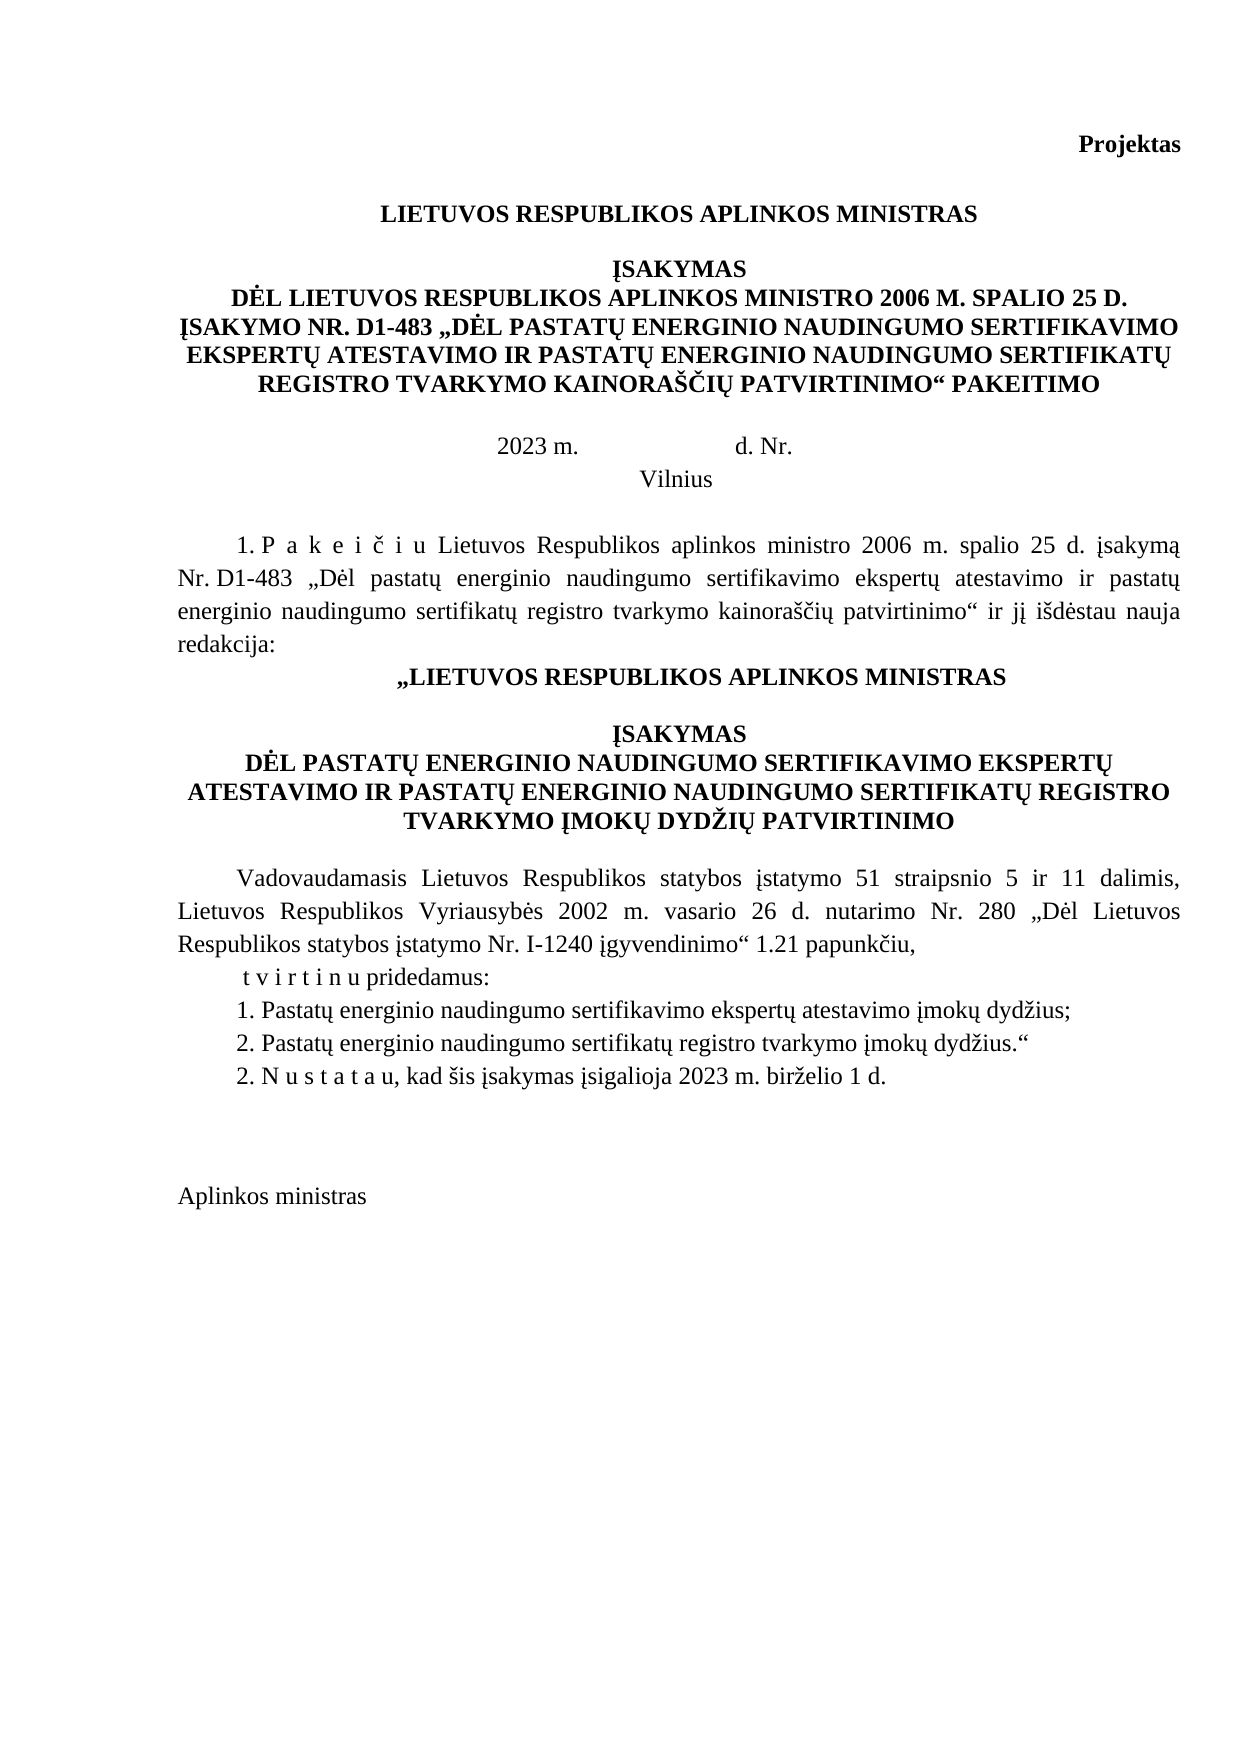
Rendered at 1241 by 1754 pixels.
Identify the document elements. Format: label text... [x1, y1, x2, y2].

text Vilnius [177, 464, 1181, 493]
text ĮSAKYMAS [177, 719, 1181, 748]
text LIETUVOS RESPUBLIKOS APLINKOS MINISTRAS [177, 199, 1181, 228]
text t v i r t i n u pridedamus: [177, 962, 1181, 991]
text „LIETUVOS RESPUBLIKOS APLINKOS MINISTRAS [177, 662, 1181, 691]
text 2. Pastatų energinio naudingumo sertifikatų registro tvarkymo įmokų dydžius.“ [177, 1028, 1181, 1057]
text Vadovaudamasis Lietuvos Respublikos statybos įstatymo 51 straipsnio 5 ir 11 dalimis, Lietuvos Respublikos Vyriausybės 2002 m. vasario 26 d. nutarimo Nr. 280 „Dėl Lietuvos Respublikos statybos įstatymo Nr. I-1240 įgyvendinimo“ 1.21 papunkčiu, [177, 863, 1181, 958]
text 1. Pastatų energinio naudingumo sertifikavimo ekspertų atestavimo įmokų dydžius; [177, 995, 1181, 1024]
text DĖL Lietuvos Respublikos Aplinkos ministro 2006 m. spalio 25 d. įsakymo nr. d1-483 „DĖL PASTATŲ ENERGINIO NAUDINGUMO SERTIFIKAVIMO EKSPERTŲ ATESTAVIMO IR PASTATŲ ENERGINIO NAUDINGUMO SERTIFIKATŲ REGISTRO TVARKYMO KAINORAŠČIŲ PATVIRTINIMO“ PAKEITIMO [177, 283, 1181, 398]
text Projektas [177, 129, 1181, 158]
text 1. P a k e i č i u Lietuvos Respublikos aplinkos ministro 2006 m. spalio 25 d. įsakymą Nr. D1-483 „Dėl pastatų energinio naudingumo sertifikavimo ekspertų atestavimo ir pastatų energinio naudingumo sertifikatų registro tvarkymo kainoraščių patvirtinimo“ ir jį išdėstau nauja redakcija: [177, 530, 1181, 658]
text 2. N u s t a t a u, kad šis įsakymas įsigalioja 2023 m. birželio 1 d. [177, 1061, 1181, 1090]
text DĖL PASTATŲ ENERGINIO NAUDINGUMO SERTIFIKAVIMO EKSPERTŲ ATESTAVIMO IR PASTATŲ ENERGINIO NAUDINGUMO SERTIFIKATŲ REGISTRO TVARKYMO ĮMOKŲ DYDŽIŲ PATVIRTINIMO [177, 748, 1181, 834]
text Aplinkos ministras [177, 1181, 1181, 1209]
text ĮSAKYMAS [177, 254, 1181, 283]
text 2023 m. d. Nr. [177, 431, 1181, 460]
